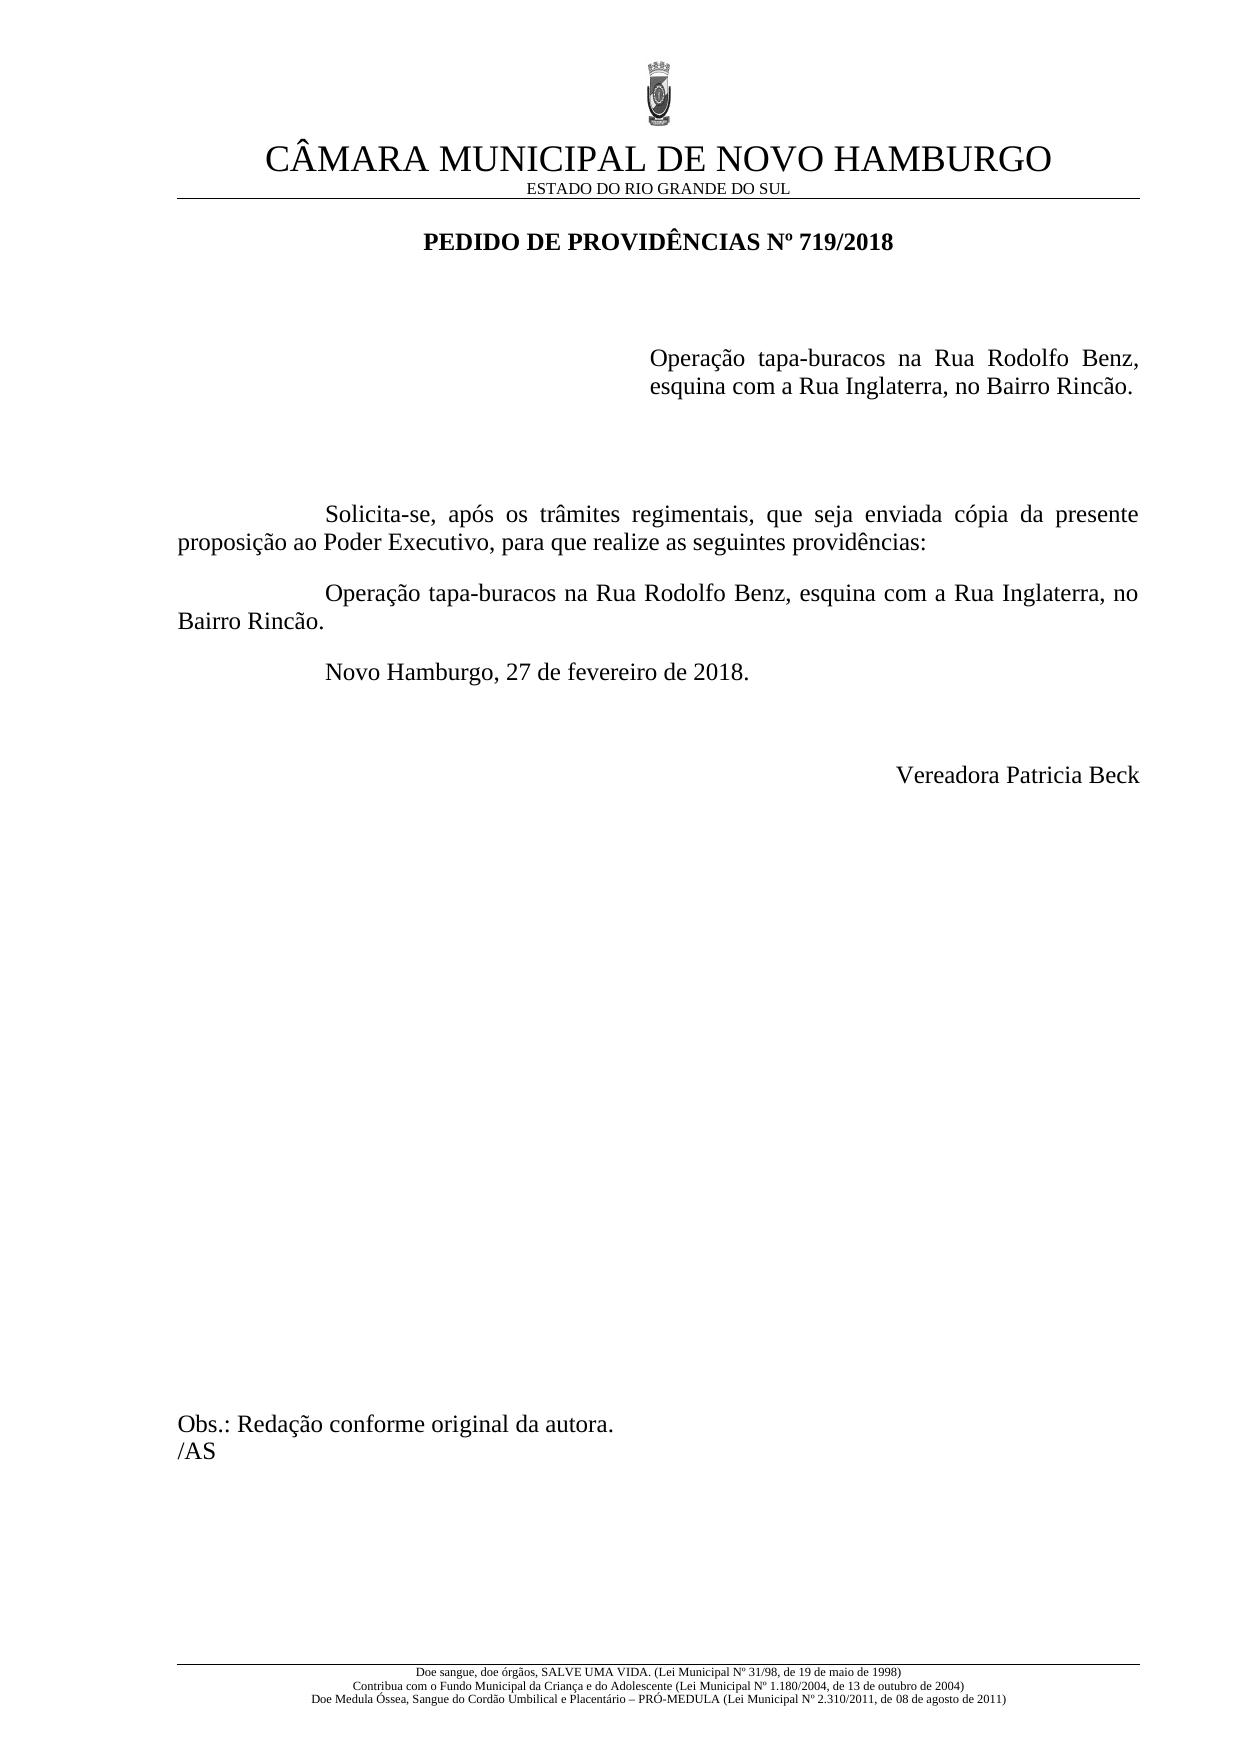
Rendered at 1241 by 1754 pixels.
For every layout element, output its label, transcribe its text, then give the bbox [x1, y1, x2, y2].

text Solicita-se, após os trâmites regimentais, que seja enviada cópia da presente proposição ao Poder Executivo, para que realize as seguintes providências: [177, 500, 1140, 556]
text Novo Hamburgo, 27 de fevereiro de 2018. [177, 658, 1140, 686]
text Operação tapa-buracos na Rua Rodolfo Benz, esquina com a Rua Inglaterra, no Bairro Rincão. [649, 344, 1140, 400]
text Vereadora Patricia Beck [177, 761, 1140, 788]
text Obs.: Redação conforme original da autora. [177, 1410, 1140, 1437]
text /AS [177, 1437, 1140, 1465]
text PEDIDO DE PROVIDÊNCIAS Nº 719/2018 [177, 228, 1140, 256]
text Operação tapa-buracos na Rua Rodolfo Benz, esquina com a Rua Inglaterra, no Bairro Rincão. [177, 579, 1140, 635]
